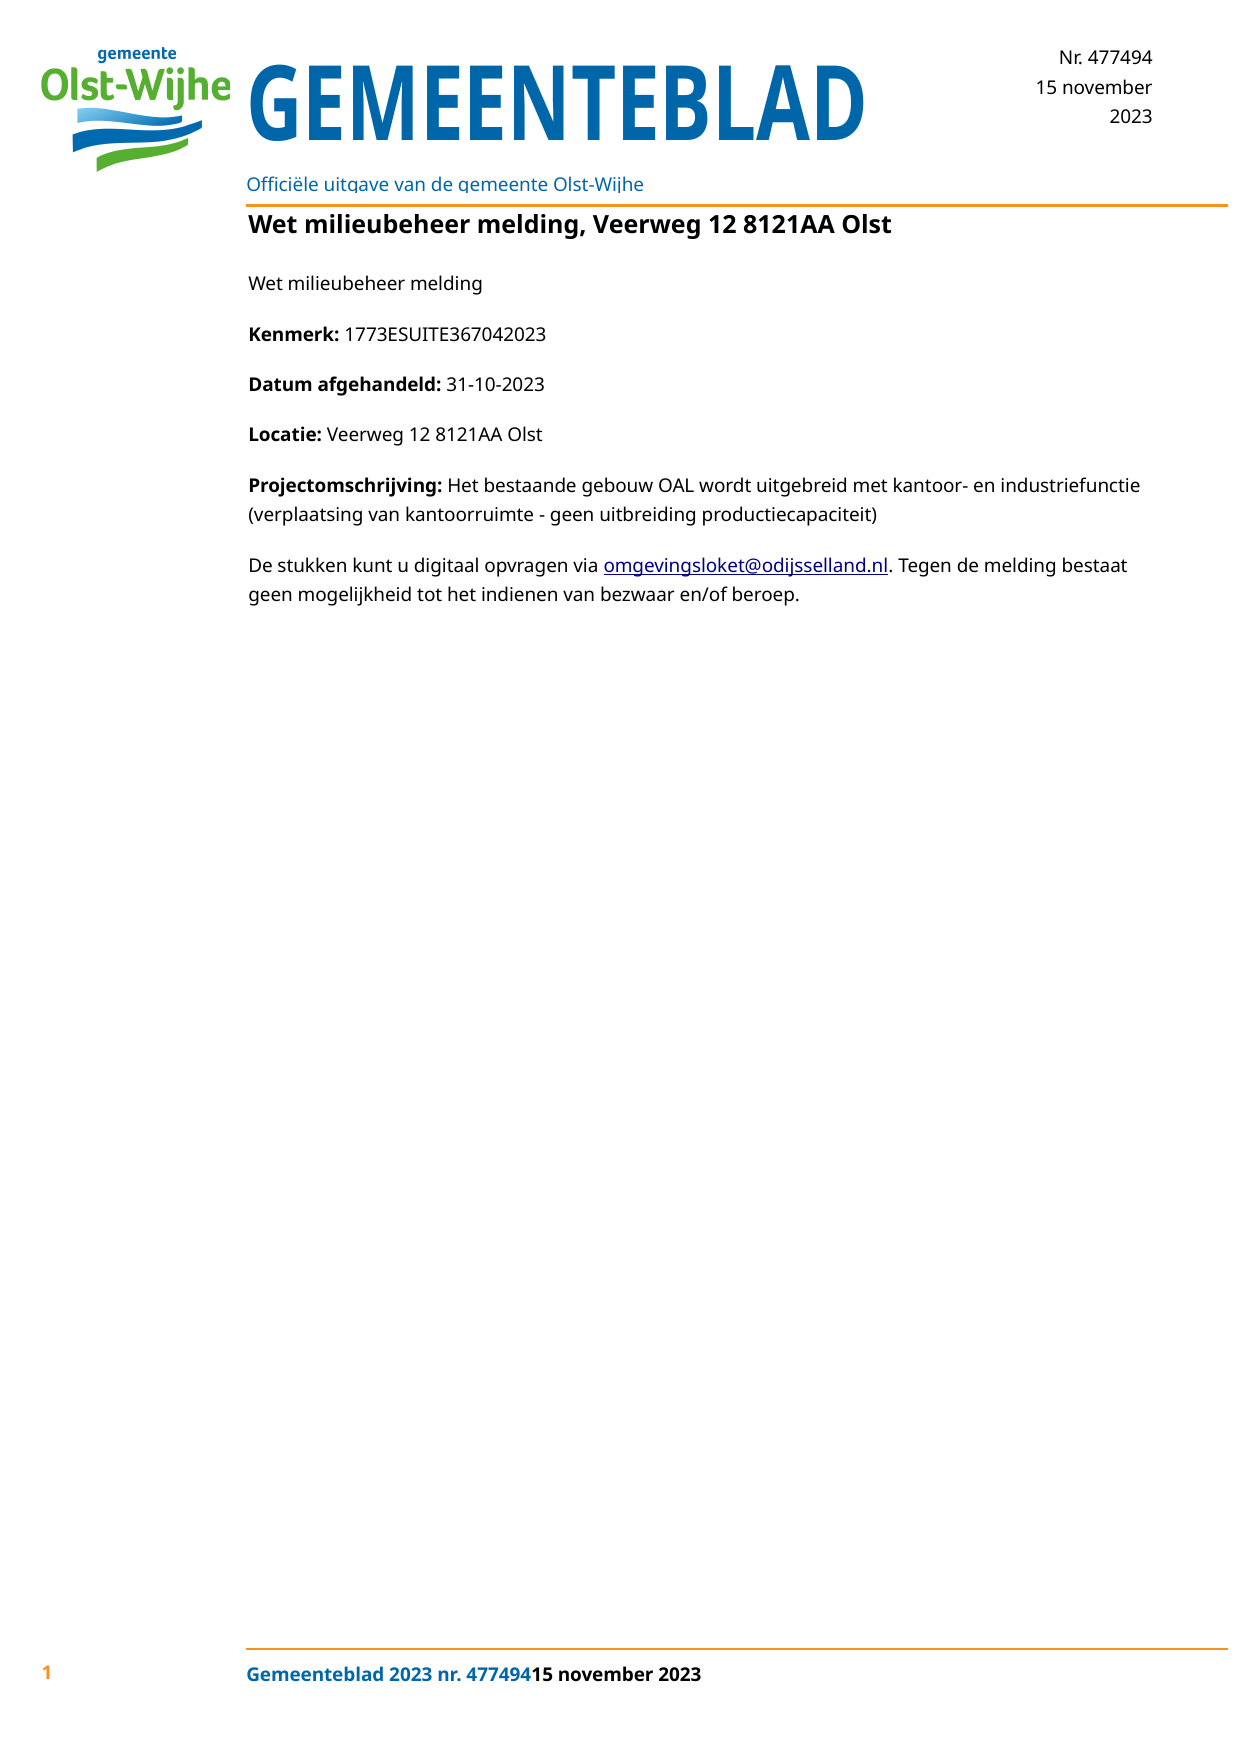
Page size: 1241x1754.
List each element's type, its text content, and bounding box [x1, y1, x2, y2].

text Locatie: Veerweg 12 8121AA Olst [248, 422, 1152, 447]
text Wet milieubeheer melding [248, 270, 1152, 296]
picture [41, 47, 231, 172]
text Kenmerk: 1773ESUITE367042023 [248, 321, 1152, 346]
text De stukken kunt u digitaal opvragen via omgevingsloket@odijsselland.nl. Tegen de melding bestaat geen mogelijkheid tot het indienen van bezwaar en/of beroep. [248, 552, 1152, 607]
text Projectomschrijving: Het bestaande gebouw OAL wordt uitgebreid met kantoor- en industriefunctie (verplaatsing van kantoorruimte - geen uitbreiding productiecapaciteit) [248, 472, 1152, 527]
text Wet milieubeheer melding, Veerweg 12 8121AA Olst [248, 207, 1152, 241]
text Datum afgehandeld: 31-10-2023 [248, 371, 1152, 397]
